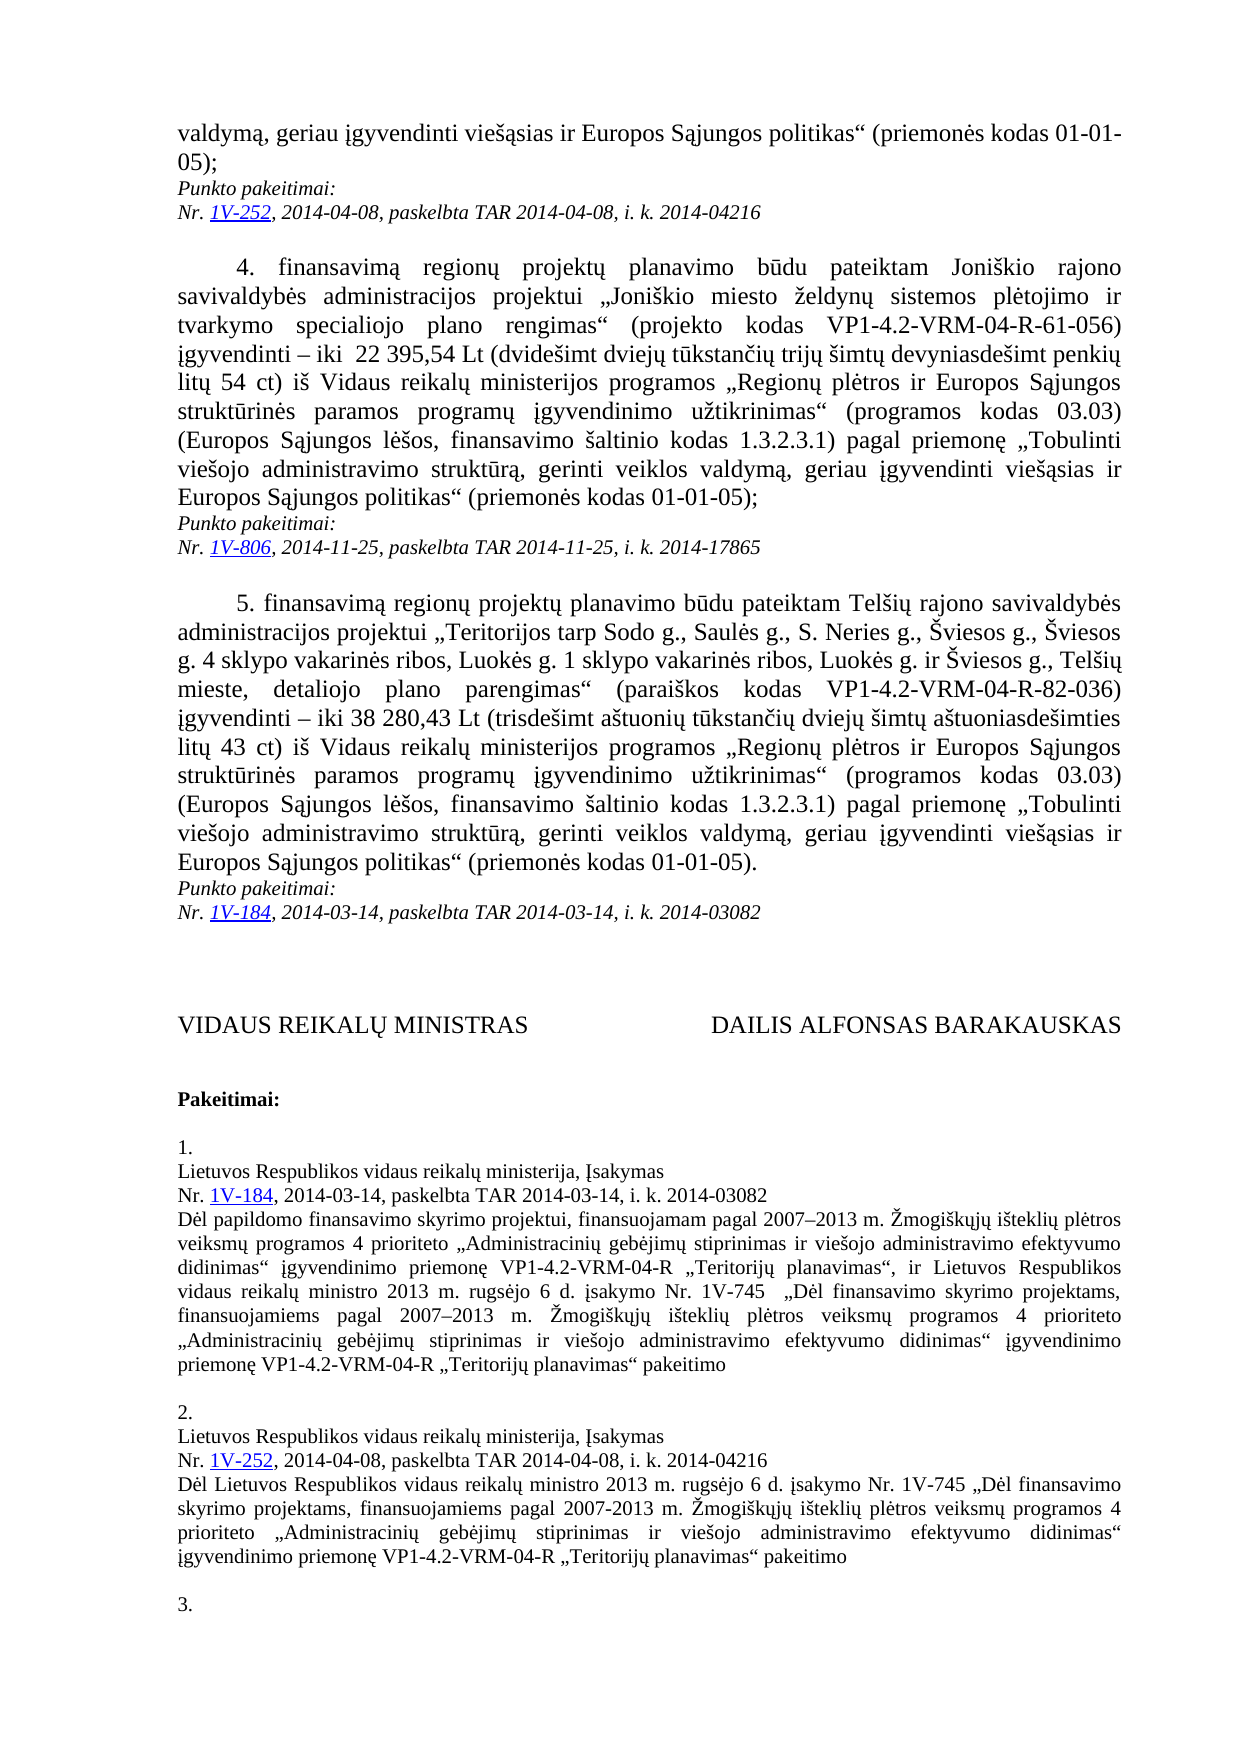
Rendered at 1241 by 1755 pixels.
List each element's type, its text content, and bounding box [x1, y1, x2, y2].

text Punkto pakeitimai: [177, 511, 1122, 535]
text Pakeitimai: [177, 1087, 1122, 1111]
text Nr. 1V-184, 2014-03-14, paskelbta TAR 2014-03-14, i. k. 2014-03082 [177, 1183, 1122, 1207]
text 5. finansavimą regionų projektų planavimo būdu pateiktam Telšių rajono savivaldybės administracijos projektui „Teritorijos tarp Sodo g., Saulės g., S. Neries g., Šviesos g., Šviesos g. 4 sklypo vakarinės ribos, Luokės g. 1 sklypo vakarinės ribos, Luokės g. ir Šviesos g., Telšių mieste, detaliojo plano parengimas“ (paraiškos kodas VP1-4.2-VRM-04-R-82-036) įgyvendinti – iki 38 280,43 Lt (trisdešimt aštuonių tūkstančių dviejų šimtų aštuoniasdešimties litų 43 ct) iš Vidaus reikalų ministerijos programos „Regionų plėtros ir Europos Sąjungos struktūrinės paramos programų įgyvendinimo užtikrinimas“ (programos kodas 03.03) (Europos Sąjungos lėšos, finansavimo šaltinio kodas 1.3.2.3.1) pagal priemonę „Tobulinti viešojo administravimo struktūrą, gerinti veiklos valdymą, geriau įgyvendinti viešąsias ir Europos Sąjungos politikas“ (priemonės kodas 01-01-05). [177, 588, 1122, 876]
text 1. [177, 1135, 1122, 1159]
text 2. [177, 1400, 1122, 1424]
text Vidaus reikalų ministras Dailis Alfonsas Barakauskas [177, 1010, 1122, 1039]
text Nr. 1V-252, 2014-04-08, paskelbta TAR 2014-04-08, i. k. 2014-04216 [177, 200, 1122, 224]
text 3. [177, 1592, 1122, 1616]
text Punkto pakeitimai: [177, 176, 1122, 200]
text Dėl papildomo finansavimo skyrimo projektui, finansuojamam pagal 2007–2013 m. Žmogiškųjų išteklių plėtros veiksmų programos 4 prioriteto „Administracinių gebėjimų stiprinimas ir viešojo administravimo efektyvumo didinimas“ įgyvendinimo priemonę VP1-4.2-VRM-04-R „Teritorijų planavimas“, ir Lietuvos Respublikos vidaus reikalų ministro 2013 m. rugsėjo 6 d. įsakymo Nr. 1V-745 „Dėl finansavimo skyrimo projektams, finansuojamiems pagal 2007–2013 m. Žmogiškųjų išteklių plėtros veiksmų programos 4 prioriteto „Administracinių gebėjimų stiprinimas ir viešojo administravimo efektyvumo didinimas“ įgyvendinimo priemonę VP1-4.2-VRM-04-R „Teritorijų planavimas“ pakeitimo [177, 1207, 1122, 1376]
text Lietuvos Respublikos vidaus reikalų ministerija, Įsakymas [177, 1159, 1122, 1183]
text Nr. 1V-806, 2014-11-25, paskelbta TAR 2014-11-25, i. k. 2014-17865 [177, 535, 1122, 559]
text Nr. 1V-252, 2014-04-08, paskelbta TAR 2014-04-08, i. k. 2014-04216 [177, 1448, 1122, 1472]
text 4. finansavimą regionų projektų planavimo būdu pateiktam Joniškio rajono savivaldybės administracijos projektui „Joniškio miesto želdynų sistemos plėtojimo ir tvarkymo specialiojo plano rengimas“ (projekto kodas VP1-4.2-VRM-04-R-61-056) įgyvendinti – iki 22 395,54 Lt (dvidešimt dviejų tūkstančių trijų šimtų devyniasdešimt penkių litų 54 ct) iš Vidaus reikalų ministerijos programos „Regionų plėtros ir Europos Sąjungos struktūrinės paramos programų įgyvendinimo užtikrinimas“ (programos kodas 03.03) (Europos Sąjungos lėšos, finansavimo šaltinio kodas 1.3.2.3.1) pagal priemonę „Tobulinti viešojo administravimo struktūrą, gerinti veiklos valdymą, geriau įgyvendinti viešąsias ir Europos Sąjungos politikas“ (priemonės kodas 01-01-05); [177, 252, 1122, 511]
text Nr. 1V-184, 2014-03-14, paskelbta TAR 2014-03-14, i. k. 2014-03082 [177, 900, 1122, 924]
text valdymą, geriau įgyvendinti viešąsias ir Europos Sąjungos politikas“ (priemonės kodas 01-01-05); [177, 118, 1122, 176]
text Lietuvos Respublikos vidaus reikalų ministerija, Įsakymas [177, 1424, 1122, 1448]
text Punkto pakeitimai: [177, 876, 1122, 900]
text Dėl Lietuvos Respublikos vidaus reikalų ministro 2013 m. rugsėjo 6 d. įsakymo Nr. 1V-745 „Dėl finansavimo skyrimo projektams, finansuojamiems pagal 2007-2013 m. Žmogiškųjų išteklių plėtros veiksmų programos 4 prioriteto „Administracinių gebėjimų stiprinimas ir viešojo administravimo efektyvumo didinimas“ įgyvendinimo priemonę VP1-4.2-VRM-04-R „Teritorijų planavimas“ pakeitimo [177, 1472, 1122, 1568]
